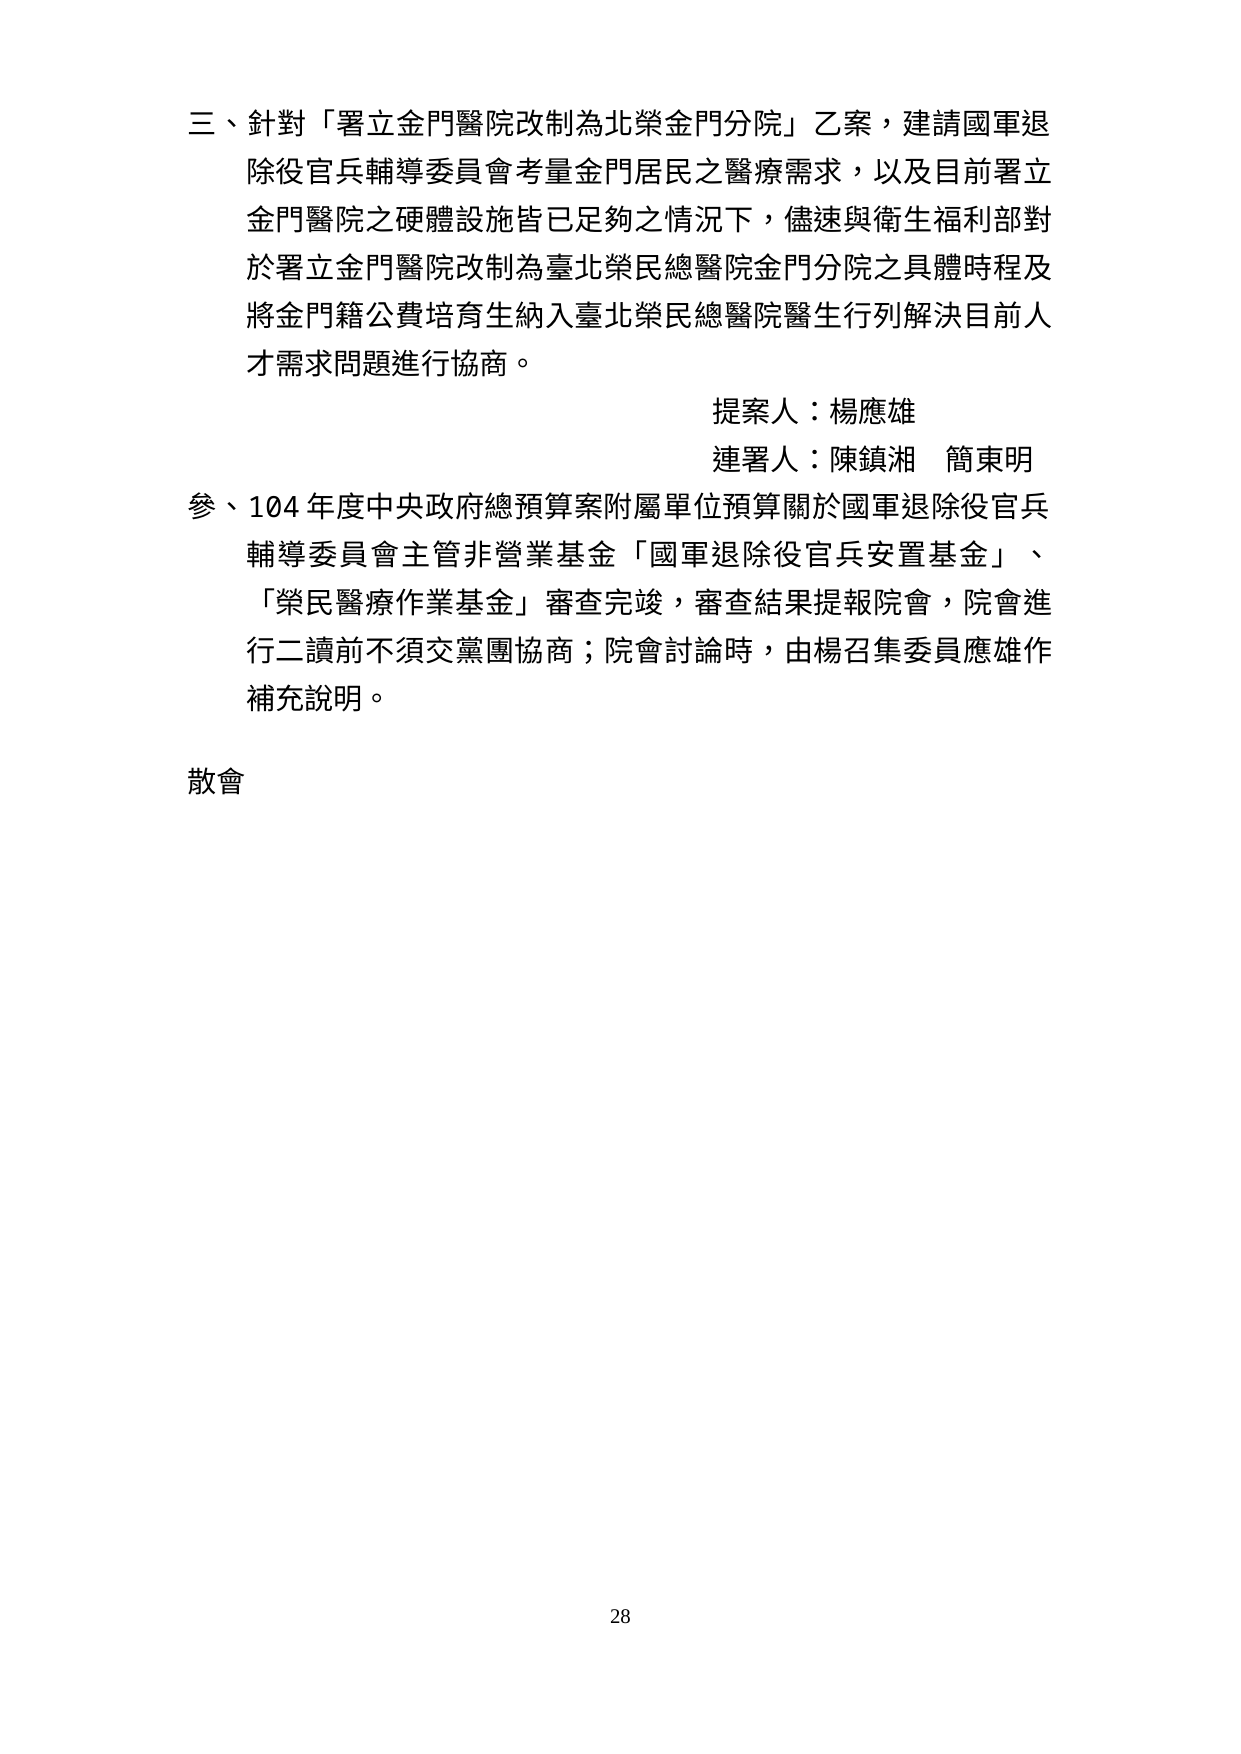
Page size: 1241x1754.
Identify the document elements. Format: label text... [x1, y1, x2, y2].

text 連署人：陳鎮湘 簡東明 [246, 432, 1053, 479]
text 三、針對「署立金門醫院改制為北榮金門分院」乙案，建請國軍退除役官兵輔導委員會考量金門居民之醫療需求，以及目前署立金門醫院之硬體設施皆已足夠之情況下，儘速與衛生福利部對於署立金門醫院改制為臺北榮民總醫院金門分院之具體時程及將金門籍公費培育生納入臺北榮民總醫院醫生行列解決目前人才需求問題進行協商。 [187, 96, 1053, 384]
text 參、104年度中央政府總預算案附屬單位預算關於國軍退除役官兵輔導委員會主管非營業基金「國軍退除役官兵安置基金」、「榮民醫療作業基金」審查完竣，審查結果提報院會，院會進行二讀前不須交黨團協商；院會討論時，由楊召集委員應雄作補充說明。 [187, 479, 1053, 719]
text 散會 [187, 738, 1053, 800]
text 提案人：楊應雄 [246, 384, 1053, 432]
